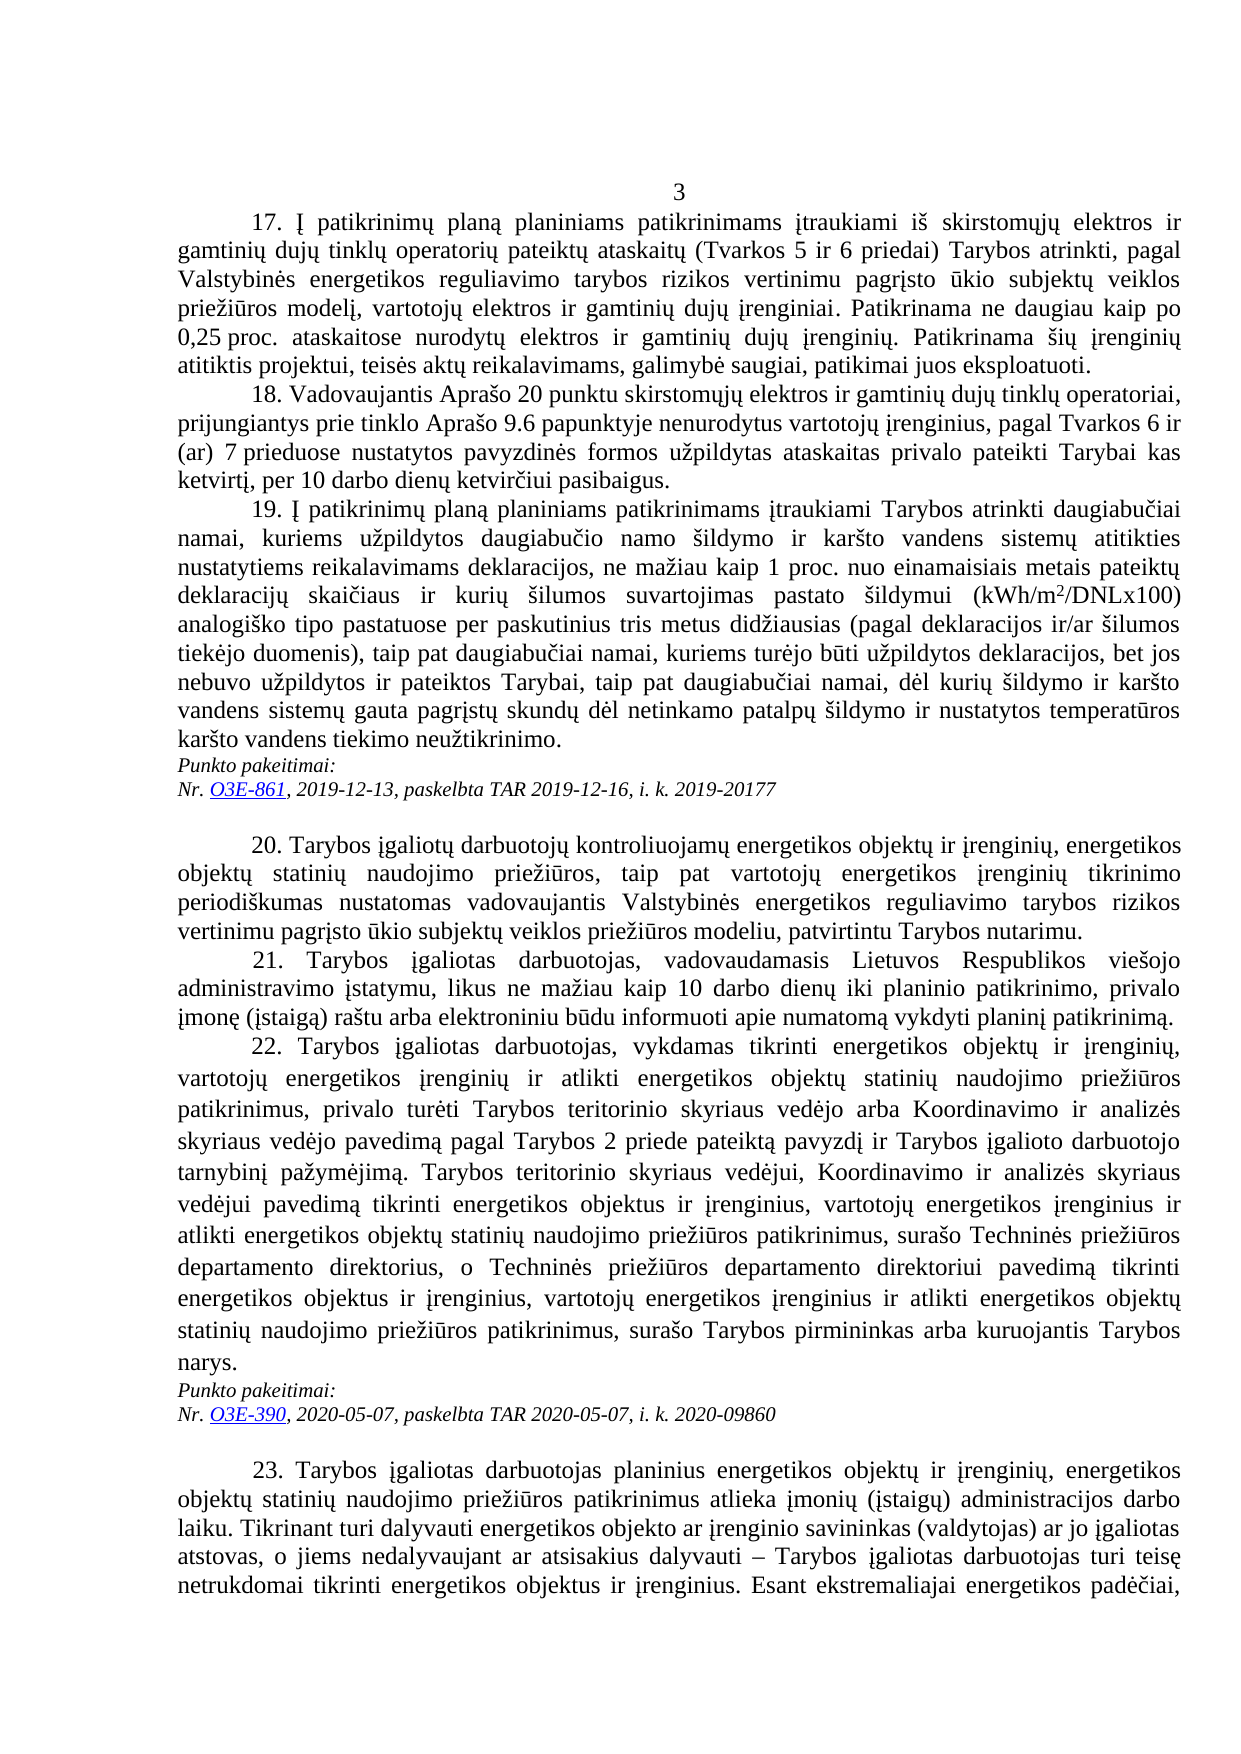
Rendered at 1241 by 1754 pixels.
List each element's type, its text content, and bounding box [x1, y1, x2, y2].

text 23. Tarybos įgaliotas darbuotojas planinius energetikos objektų ir įrenginių, energetikos objektų statinių naudojimo priežiūros patikrinimus atlieka įmonių (įstaigų) administracijos darbo laiku. Tikrinant turi dalyvauti energetikos objekto ar įrenginio savininkas (valdytojas) ar jo įgaliotas atstovas, o jiems nedalyvaujant ar atsisakius dalyvauti – Tarybos įgaliotas darbuotojas turi teisę netrukdomai tikrinti energetikos objektus ir įrenginius. Esant ekstremaliajai energetikos padėčiai, [177, 1455, 1181, 1599]
text 20. Tarybos įgaliotų darbuotojų kontroliuojamų energetikos objektų ir įrenginių, energetikos objektų statinių naudojimo priežiūros, taip pat vartotojų energetikos įrenginių tikrinimo periodiškumas nustatomas vadovaujantis Valstybinės energetikos reguliavimo tarybos rizikos vertinimu pagrįsto ūkio subjektų veiklos priežiūros modeliu, patvirtintu Tarybos nutarimu. [177, 830, 1181, 945]
text Punkto pakeitimai: [177, 1378, 1181, 1402]
text Nr. O3E-861, 2019-12-13, paskelbta TAR 2019-12-16, i. k. 2019-20177 [177, 777, 1181, 801]
text 21. Tarybos įgaliotas darbuotojas, vadovaudamasis Lietuvos Respublikos viešojo administravimo įstatymu, likus ne mažiau kaip 10 darbo dienų iki planinio patikrinimo, privalo įmonę (įstaigą) raštu arba elektroniniu būdu informuoti apie numatomą vykdyti planinį patikrinimą. [177, 945, 1181, 1031]
text 18. Vadovaujantis Aprašo 20 punktu skirstomųjų elektros ir gamtinių dujų tinklų operatoriai, prijungiantys prie tinklo Aprašo 9.6 papunktyje nenurodytus vartotojų įrenginius, pagal Tvarkos 6 ir (ar) 7 prieduose nustatytos pavyzdinės formos užpildytas ataskaitas privalo pateikti Tarybai kas ketvirtį, per 10 darbo dienų ketvirčiui pasibaigus. [177, 379, 1181, 494]
text 17. Į patikrinimų planą planiniams patikrinimams įtraukiami iš skirstomųjų elektros ir gamtinių dujų tinklų operatorių pateiktų ataskaitų (Tvarkos 5 ir 6 priedai) Tarybos atrinkti, pagal Valstybinės energetikos reguliavimo tarybos rizikos vertinimu pagrįsto ūkio subjektų veiklos priežiūros modelį, vartotojų elektros ir gamtinių dujų įrenginiai. Patikrinama ne daugiau kaip po 0,25 proc. ataskaitose nurodytų elektros ir gamtinių dujų įrenginių. Patikrinama šių įrenginių atitiktis projektui, teisės aktų reikalavimams, galimybė saugiai, patikimai juos eksploatuoti. [177, 207, 1181, 379]
text 19. Į patikrinimų planą planiniams patikrinimams įtraukiami Tarybos atrinkti daugiabučiai namai, kuriems užpildytos daugiabučio namo šildymo ir karšto vandens sistemų atitikties nustatytiems reikalavimams deklaracijos, ne mažiau kaip 1 proc. nuo einamaisiais metais pateiktų deklaracijų skaičiaus ir kurių šilumos suvartojimas pastato šildymui (kWh/m2/DNLx100) analogiško tipo pastatuose per paskutinius tris metus didžiausias (pagal deklaracijos ir/ar šilumos tiekėjo duomenis), taip pat daugiabučiai namai, kuriems turėjo būti užpildytos deklaracijos, bet jos nebuvo užpildytos ir pateiktos Tarybai, taip pat daugiabučiai namai, dėl kurių šildymo ir karšto vandens sistemų gauta pagrįstų skundų dėl netinkamo patalpų šildymo ir nustatytos temperatūros karšto vandens tiekimo neužtikrinimo. [177, 494, 1181, 753]
text 22. Tarybos įgaliotas darbuotojas, vykdamas tikrinti energetikos objektų ir įrenginių, vartotojų energetikos įrenginių ir atlikti energetikos objektų statinių naudojimo priežiūros patikrinimus, privalo turėti Tarybos teritorinio skyriaus vedėjo arba Koordinavimo ir analizės skyriaus vedėjo pavedimą pagal Tarybos 2 priede pateiktą pavyzdį ir Tarybos įgalioto darbuotojo tarnybinį pažymėjimą. Tarybos teritorinio skyriaus vedėjui, Koordinavimo ir analizės skyriaus vedėjui pavedimą tikrinti energetikos objektus ir įrenginius, vartotojų energetikos įrenginius ir atlikti energetikos objektų statinių naudojimo priežiūros patikrinimus, surašo Techninės priežiūros departamento direktorius, o Techninės priežiūros departamento direktoriui pavedimą tikrinti energetikos objektus ir įrenginius, vartotojų energetikos įrenginius ir atlikti energetikos objektų statinių naudojimo priežiūros patikrinimus, surašo Tarybos pirmininkas arba kuruojantis Tarybos narys. [177, 1031, 1181, 1375]
text Punkto pakeitimai: [177, 753, 1181, 777]
text Nr. O3E-390, 2020-05-07, paskelbta TAR 2020-05-07, i. k. 2020-09860 [177, 1402, 1181, 1426]
